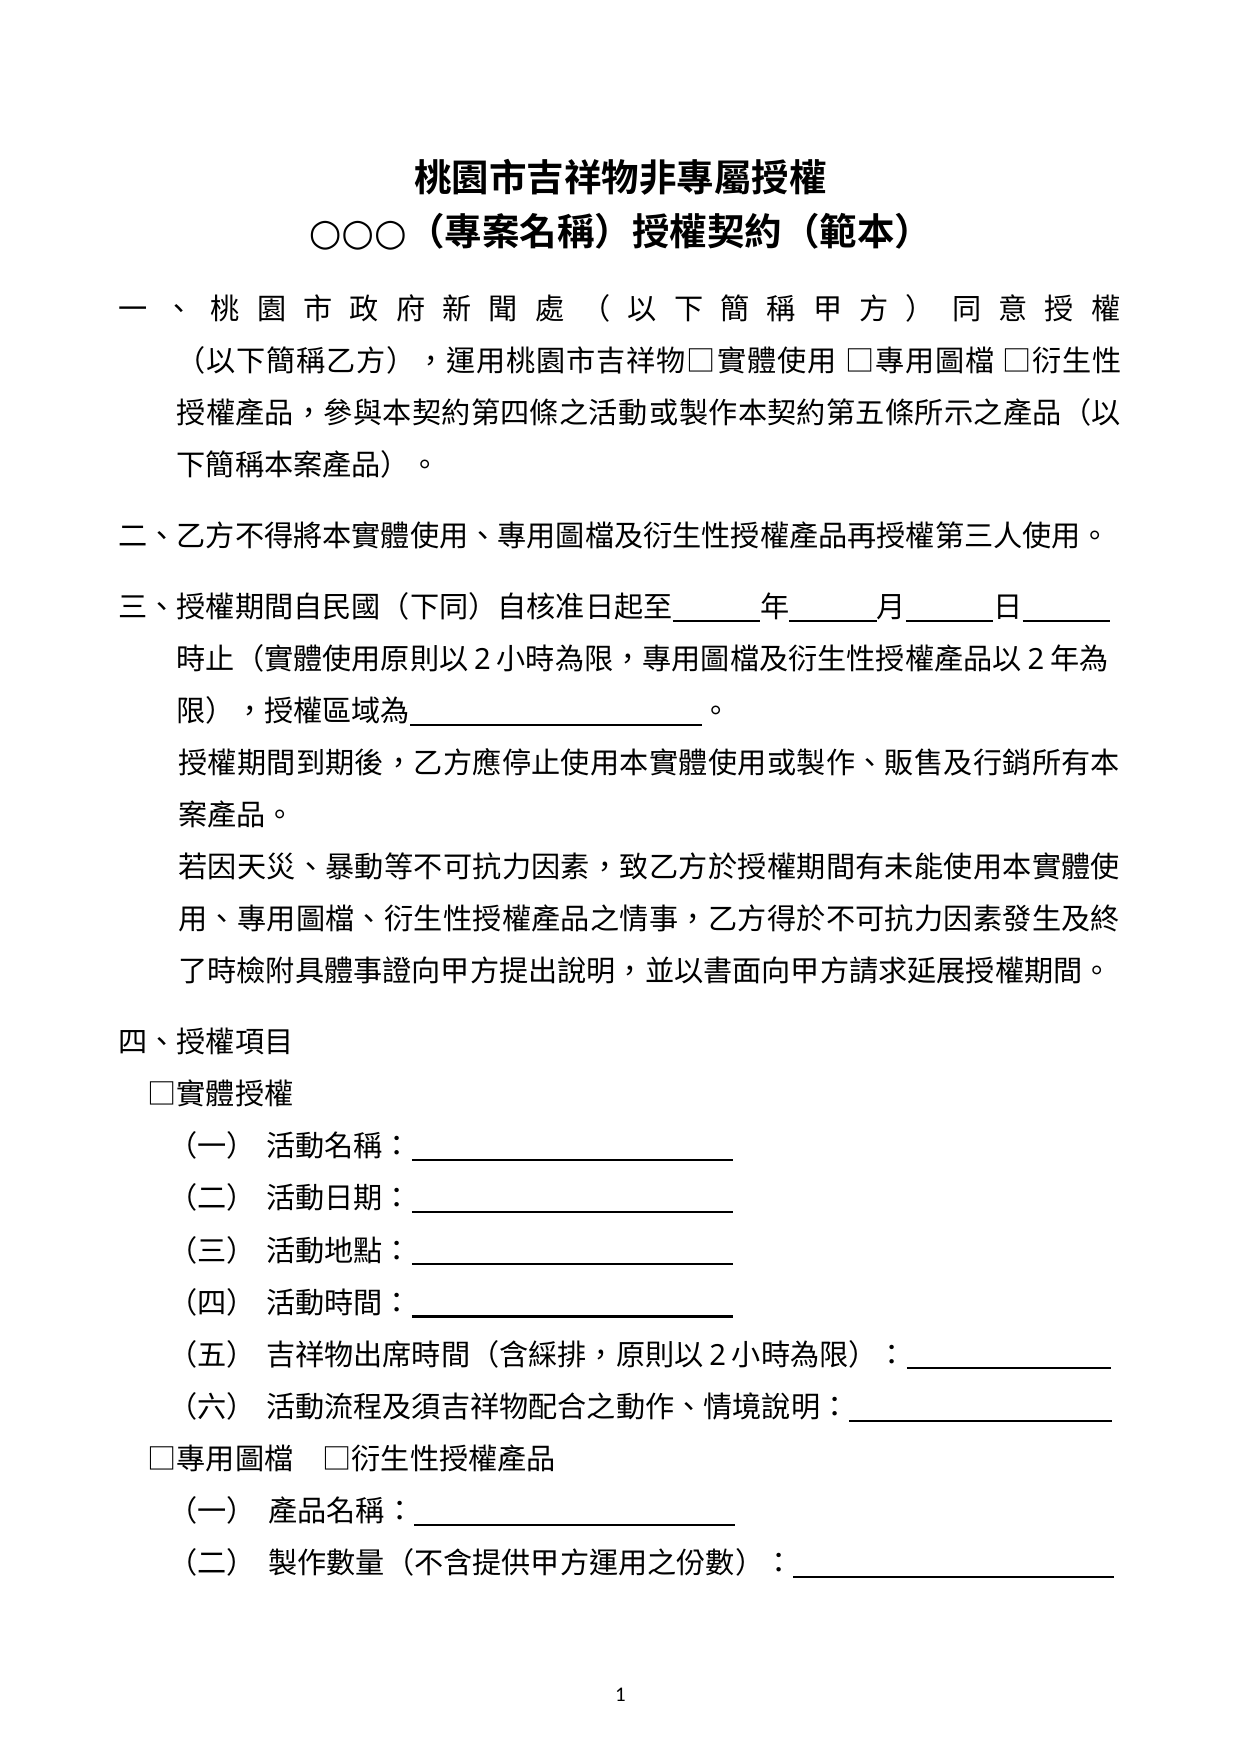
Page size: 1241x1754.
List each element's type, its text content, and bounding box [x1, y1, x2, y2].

text ○○○（專案名稱）授權契約（範本） [118, 202, 1122, 257]
text 桃園市吉祥物非專屬授權 [118, 147, 1122, 202]
list 製作數量（不含提供甲方運用之份數）： [168, 1530, 1122, 1582]
text 三、授權期間自民國（下同）自核准日起至 年 月 日 時止（實體使用原則以2小時為限，專用圖檔及衍生性授權產品以2年為限），授權區域為 。 [118, 573, 1122, 730]
text 授權期間到期後，乙方應停止使用本實體使用或製作、販售及行銷所有本案產品。 [178, 730, 1122, 834]
list 產品名稱： [168, 1478, 1122, 1530]
list 活動地點： [168, 1217, 1122, 1269]
text 一、桃園市政府新聞處（以下簡稱甲方）同意授權 （以下簡稱乙方），運用桃園市吉祥物□實體使用 □專用圖檔 □衍生性授權產品，參與本契約第四條之活動或製作本契約第五條所示之產品（以下簡稱本案產品）。 [118, 276, 1122, 484]
list 吉祥物出席時間（含綵排，原則以2小時為限）： [168, 1321, 1122, 1373]
list 活動日期： [168, 1165, 1122, 1217]
text 二、乙方不得將本實體使用、專用圖檔及衍生性授權產品再授權第三人使用。 [118, 503, 1122, 555]
list 活動流程及須吉祥物配合之動作、情境說明： [168, 1373, 1122, 1426]
text □實體授權 [118, 1061, 1122, 1113]
list 活動名稱： [168, 1113, 1122, 1165]
text 若因天災、暴動等不可抗力因素，致乙方於授權期間有未能使用本實體使用、專用圖檔、衍生性授權產品之情事，乙方得於不可抗力因素發生及終了時檢附具體事證向甲方提出說明，並以書面向甲方請求延展授權期間。 [178, 834, 1122, 990]
text 四、授權項目 [118, 1009, 1122, 1061]
list 活動時間： [168, 1269, 1122, 1321]
text □專用圖檔 □衍生性授權產品 [118, 1426, 1122, 1478]
